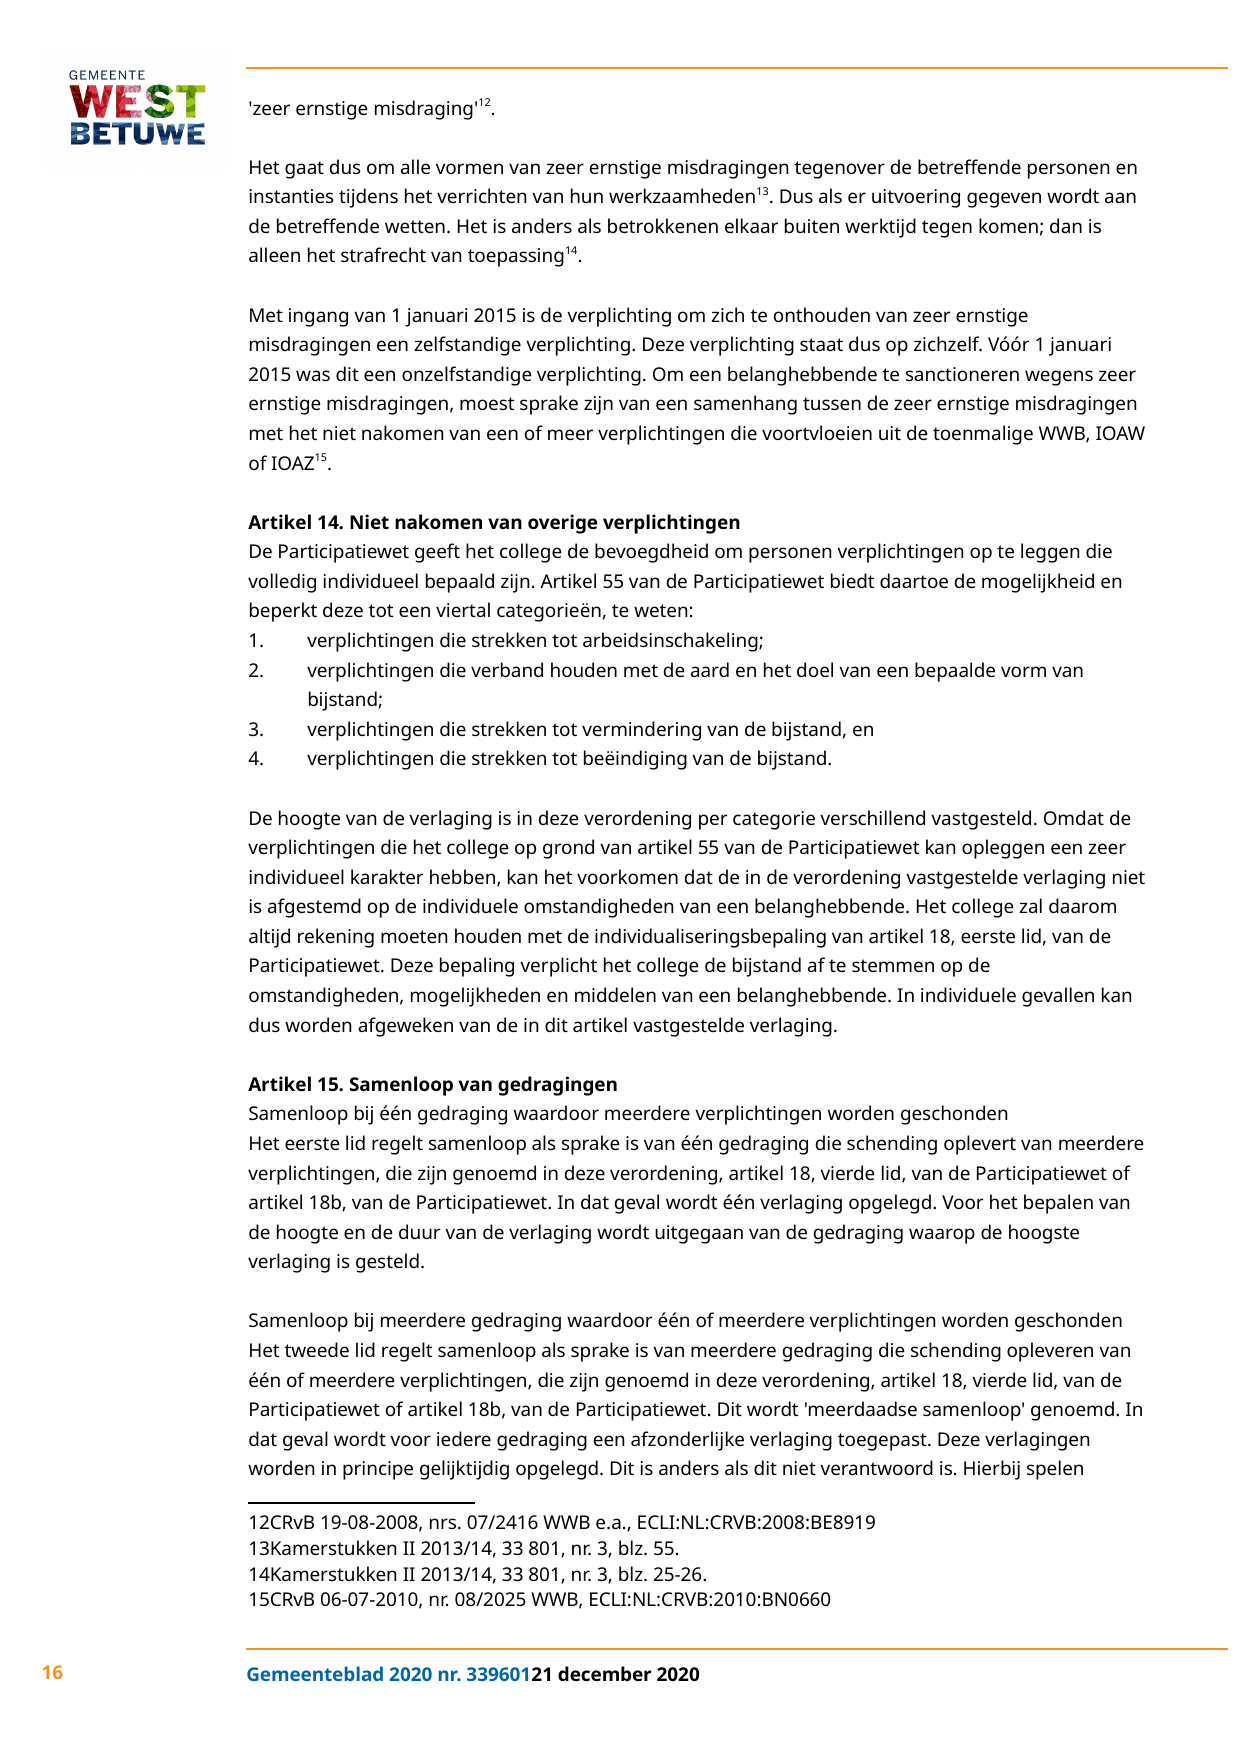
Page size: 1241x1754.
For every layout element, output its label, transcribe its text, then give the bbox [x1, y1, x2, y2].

text 'zeer ernstige misdraging'. [248, 95, 1152, 121]
text CRvB 19-08-2008, nrs. 07/2416 WWB e.a., ECLI:NL:CRVB:2008:BE8919 [248, 1509, 1152, 1535]
text Samenloop bij één gedraging waardoor meerdere verplichtingen worden geschonden [248, 1101, 1152, 1126]
text Artikel 15. Samenloop van gedragingen [248, 1071, 1152, 1097]
text CRvB 06-07-2010, nr. 08/2025 WWB, ECLI:NL:CRVB:2010:BN0660 [248, 1586, 1152, 1612]
text Het eerste lid regelt samenloop als sprake is van één gedraging die schending oplevert van meerdere verplichtingen, die zijn genoemd in deze verordening, artikel 18, vierde lid, van de Participatiewet of artikel 18b, van de Participatiewet. In dat geval wordt één verlaging opgelegd. Voor het bepalen van de hoogte en de duur van de verlaging wordt uitgegaan van de gedraging waarop de hoogste verlaging is gesteld. [248, 1130, 1152, 1274]
list verplichtingen die verband houden met de aard en het doel van een bepaalde vorm van bijstand; [248, 657, 1152, 712]
text Artikel 14. Niet nakomen van overige verplichtingen [248, 509, 1152, 535]
list verplichtingen die strekken tot vermindering van de bijstand, en [248, 716, 1152, 742]
text De Participatiewet geeft het college de bevoegdheid om personen verplichtingen op te leggen die volledig individueel bepaald zijn. Artikel 55 van de Participatiewet biedt daartoe de mogelijkheid en beperkt deze tot een viertal categorieën, te weten: [248, 538, 1152, 623]
text Het gaat dus om alle vormen van zeer ernstige misdragingen tegenover de betreffende personen en instanties tijdens het verrichten van hun werkzaamheden. Dus als er uitvoering gegeven wordt aan de betreffende wetten. Het is anders als betrokkenen elkaar buiten werktijd tegen komen; dan is alleen het strafrecht van toepassing. [248, 154, 1152, 268]
text De hoogte van de verlaging is in deze verordening per categorie verschillend vastgesteld. Omdat de verplichtingen die het college op grond van artikel 55 van de Participatiewet kan opleggen een zeer individueel karakter hebben, kan het voorkomen dat de in de verordening vastgestelde verlaging niet is afgestemd op de individuele omstandigheden van een belanghebbende. Het college zal daarom altijd rekening moeten houden met de individualiseringsbepaling van artikel 18, eerste lid, van de Participatiewet. Deze bepaling verplicht het college de bijstand af te stemmen op de omstandigheden, mogelijkheden en middelen van een belanghebbende. In individuele gevallen kan dus worden afgeweken van de in dit artikel vastgestelde verlaging. [248, 805, 1152, 1038]
list verplichtingen die strekken tot beëindiging van de bijstand. [248, 746, 1152, 771]
list verplichtingen die strekken tot arbeidsinschakeling; [248, 627, 1152, 653]
text Met ingang van 1 januari 2015 is de verplichting om zich te onthouden van zeer ernstige misdragingen een zelfstandige verplichting. Deze verplichting staat dus op zichzelf. Vóór 1 januari 2015 was dit een onzelfstandige verplichting. Om een belanghebbende te sanctioneren wegens zeer ernstige misdragingen, moest sprake zijn van een samenhang tussen de zeer ernstige misdragingen met het niet nakomen van een of meer verplichtingen die voortvloeien uit de toenmalige WWB, IOAW of IOAZ. [248, 302, 1152, 476]
picture [41, 47, 231, 172]
text Samenloop bij meerdere gedraging waardoor één of meerdere verplichtingen worden geschonden Het tweede lid regelt samenloop als sprake is van meerdere gedraging die schending opleveren van één of meerdere verplichtingen, die zijn genoemd in deze verordening, artikel 18, vierde lid, van de Participatiewet of artikel 18b, van de Participatiewet. Dit wordt 'meerdaadse samenloop' genoemd. In dat geval wordt voor iedere gedraging een afzonderlijke verlaging toegepast. Deze verlagingen worden in principe gelijktijdig opgelegd. Dit is anders als dit niet verantwoord is. Hierbij spelen [248, 1308, 1152, 1481]
text Kamerstukken II 2013/14, 33 801, nr. 3, blz. 55. [248, 1535, 1152, 1561]
text Kamerstukken II 2013/14, 33 801, nr. 3, blz. 25-26. [248, 1561, 1152, 1586]
